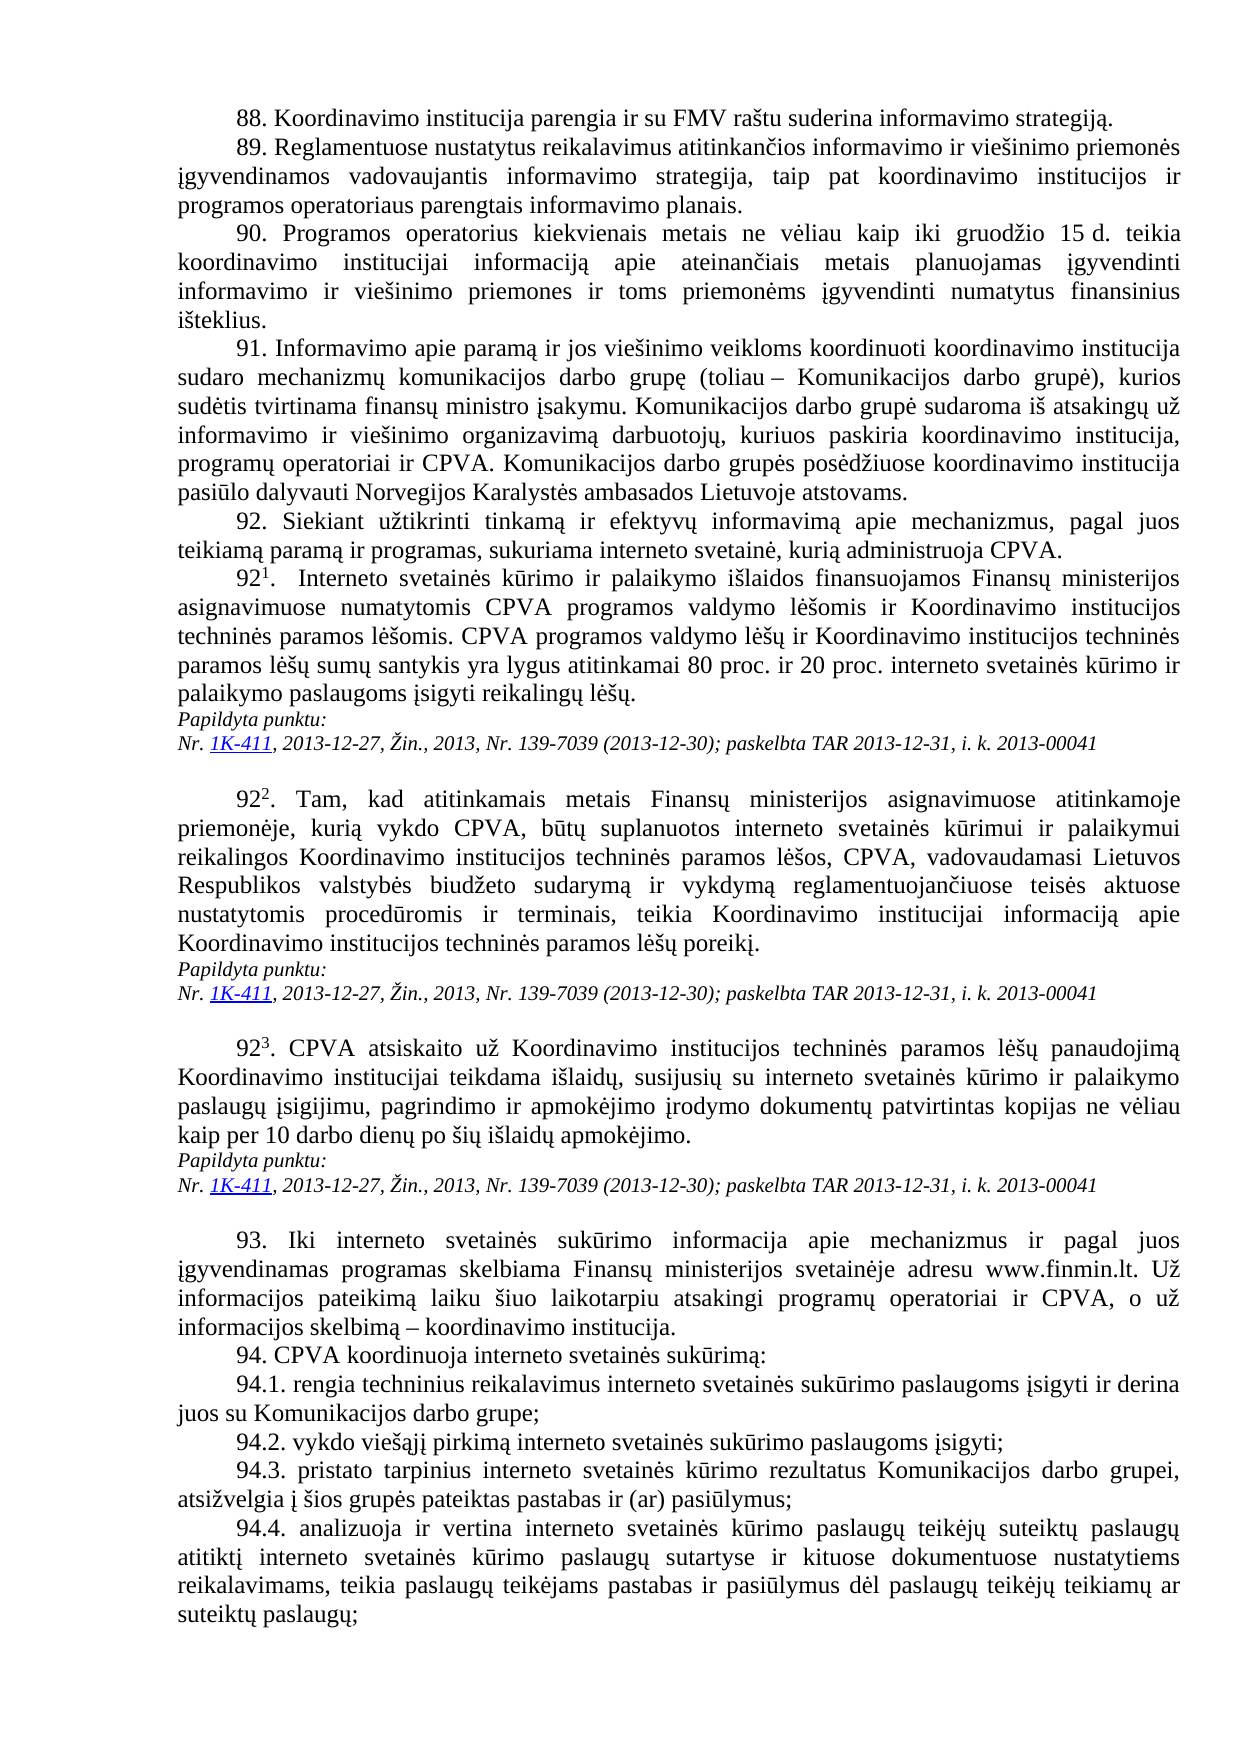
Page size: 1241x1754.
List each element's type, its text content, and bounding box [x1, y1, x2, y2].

text Nr. 1K-411, 2013-12-27, Žin., 2013, Nr. 139-7039 (2013-12-30); paskelbta TAR 2013-12-31, i. k. 2013-00041 [177, 1172, 1181, 1197]
text 93. Iki interneto svetainės sukūrimo informacija apie mechanizmus ir pagal juos įgyvendinamas programas skelbiama Finansų ministerijos svetainėje adresu www.finmin.lt. Už informacijos pateikimą laiku šiuo laikotarpiu atsakingi programų operatoriai ir CPVA, o už informacijos skelbimą – koordinavimo institucija. [177, 1225, 1181, 1340]
text 90. Programos operatorius kiekvienais metais ne vėliau kaip iki gruodžio 15 d. teikia koordinavimo institucijai informaciją apie ateinančiais metais planuojamas įgyvendinti informavimo ir viešinimo priemones ir toms priemonėms įgyvendinti numatytus finansinius išteklius. [177, 218, 1181, 333]
text 94.2. vykdo viešąjį pirkimą interneto svetainės sukūrimo paslaugoms įsigyti; [177, 1427, 1181, 1455]
text 94. CPVA koordinuoja interneto svetainės sukūrimą: [177, 1340, 1181, 1369]
text 94.4. analizuoja ir vertina interneto svetainės kūrimo paslaugų teikėjų suteiktų paslaugų atitiktį interneto svetainės kūrimo paslaugų sutartyse ir kituose dokumentuose nustatytiems reikalavimams, teikia paslaugų teikėjams pastabas ir pasiūlymus dėl paslaugų teikėjų teikiamų ar suteiktų paslaugų; [177, 1513, 1181, 1628]
text Papildyta punktu: [177, 957, 1181, 981]
text 921. Interneto svetainės kūrimo ir palaikymo išlaidos finansuojamos Finansų ministerijos asignavimuose numatytomis CPVA programos valdymo lėšomis ir Koordinavimo institucijos techninės paramos lėšomis. CPVA programos valdymo lėšų ir Koordinavimo institucijos techninės paramos lėšų sumų santykis yra lygus atitinkamai 80 proc. ir 20 proc. interneto svetainės kūrimo ir palaikymo paslaugoms įsigyti reikalingų lėšų. [177, 563, 1181, 707]
text 94.1. rengia techninius reikalavimus interneto svetainės sukūrimo paslaugoms įsigyti ir derina juos su Komunikacijos darbo grupe; [177, 1369, 1181, 1427]
text 94.3. pristato tarpinius interneto svetainės kūrimo rezultatus Komunikacijos darbo grupei, atsižvelgia į šios grupės pateiktas pastabas ir (ar) pasiūlymus; [177, 1455, 1181, 1513]
text Nr. 1K-411, 2013-12-27, Žin., 2013, Nr. 139-7039 (2013-12-30); paskelbta TAR 2013-12-31, i. k. 2013-00041 [177, 981, 1181, 1005]
text Nr. 1K-411, 2013-12-27, Žin., 2013, Nr. 139-7039 (2013-12-30); paskelbta TAR 2013-12-31, i. k. 2013-00041 [177, 731, 1181, 755]
text 88. Koordinavimo institucija parengia ir su FMV raštu suderina informavimo strategiją. [177, 103, 1181, 132]
text 922. Tam, kad atitinkamais metais Finansų ministerijos asignavimuose atitinkamoje priemonėje, kurią vykdo CPVA, būtų suplanuotos interneto svetainės kūrimui ir palaikymui reikalingos Koordinavimo institucijos techninės paramos lėšos, CPVA, vadovaudamasi Lietuvos Respublikos valstybės biudžeto sudarymą ir vykdymą reglamentuojančiuose teisės aktuose nustatytomis procedūromis ir terminais, teikia Koordinavimo institucijai informaciją apie Koordinavimo institucijos techninės paramos lėšų poreikį. [177, 784, 1181, 957]
text Papildyta punktu: [177, 1148, 1181, 1172]
text 923. CPVA atsiskaito už Koordinavimo institucijos techninės paramos lėšų panaudojimą Koordinavimo institucijai teikdama išlaidų, susijusių su interneto svetainės kūrimo ir palaikymo paslaugų įsigijimu, pagrindimo ir apmokėjimo įrodymo dokumentų patvirtintas kopijas ne vėliau kaip per 10 darbo dienų po šių išlaidų apmokėjimo. [177, 1033, 1181, 1148]
text 92. Siekiant užtikrinti tinkamą ir efektyvų informavimą apie mechanizmus, pagal juos teikiamą paramą ir programas, sukuriama interneto svetainė, kurią administruoja CPVA. [177, 506, 1181, 563]
text 91. Informavimo apie paramą ir jos viešinimo veikloms koordinuoti koordinavimo institucija sudaro mechanizmų komunikacijos darbo grupę (toliau – Komunikacijos darbo grupė), kurios sudėtis tvirtinama finansų ministro įsakymu. Komunikacijos darbo grupė sudaroma iš atsakingų už informavimo ir viešinimo organizavimą darbuotojų, kuriuos paskiria koordinavimo institucija, programų operatoriai ir CPVA. Komunikacijos darbo grupės posėdžiuose koordinavimo institucija pasiūlo dalyvauti Norvegijos Karalystės ambasados Lietuvoje atstovams. [177, 333, 1181, 506]
text 89. Reglamentuose nustatytus reikalavimus atitinkančios informavimo ir viešinimo priemonės įgyvendinamos vadovaujantis informavimo strategija, taip pat koordinavimo institucijos ir programos operatoriaus parengtais informavimo planais. [177, 132, 1181, 218]
text Papildyta punktu: [177, 707, 1181, 731]
